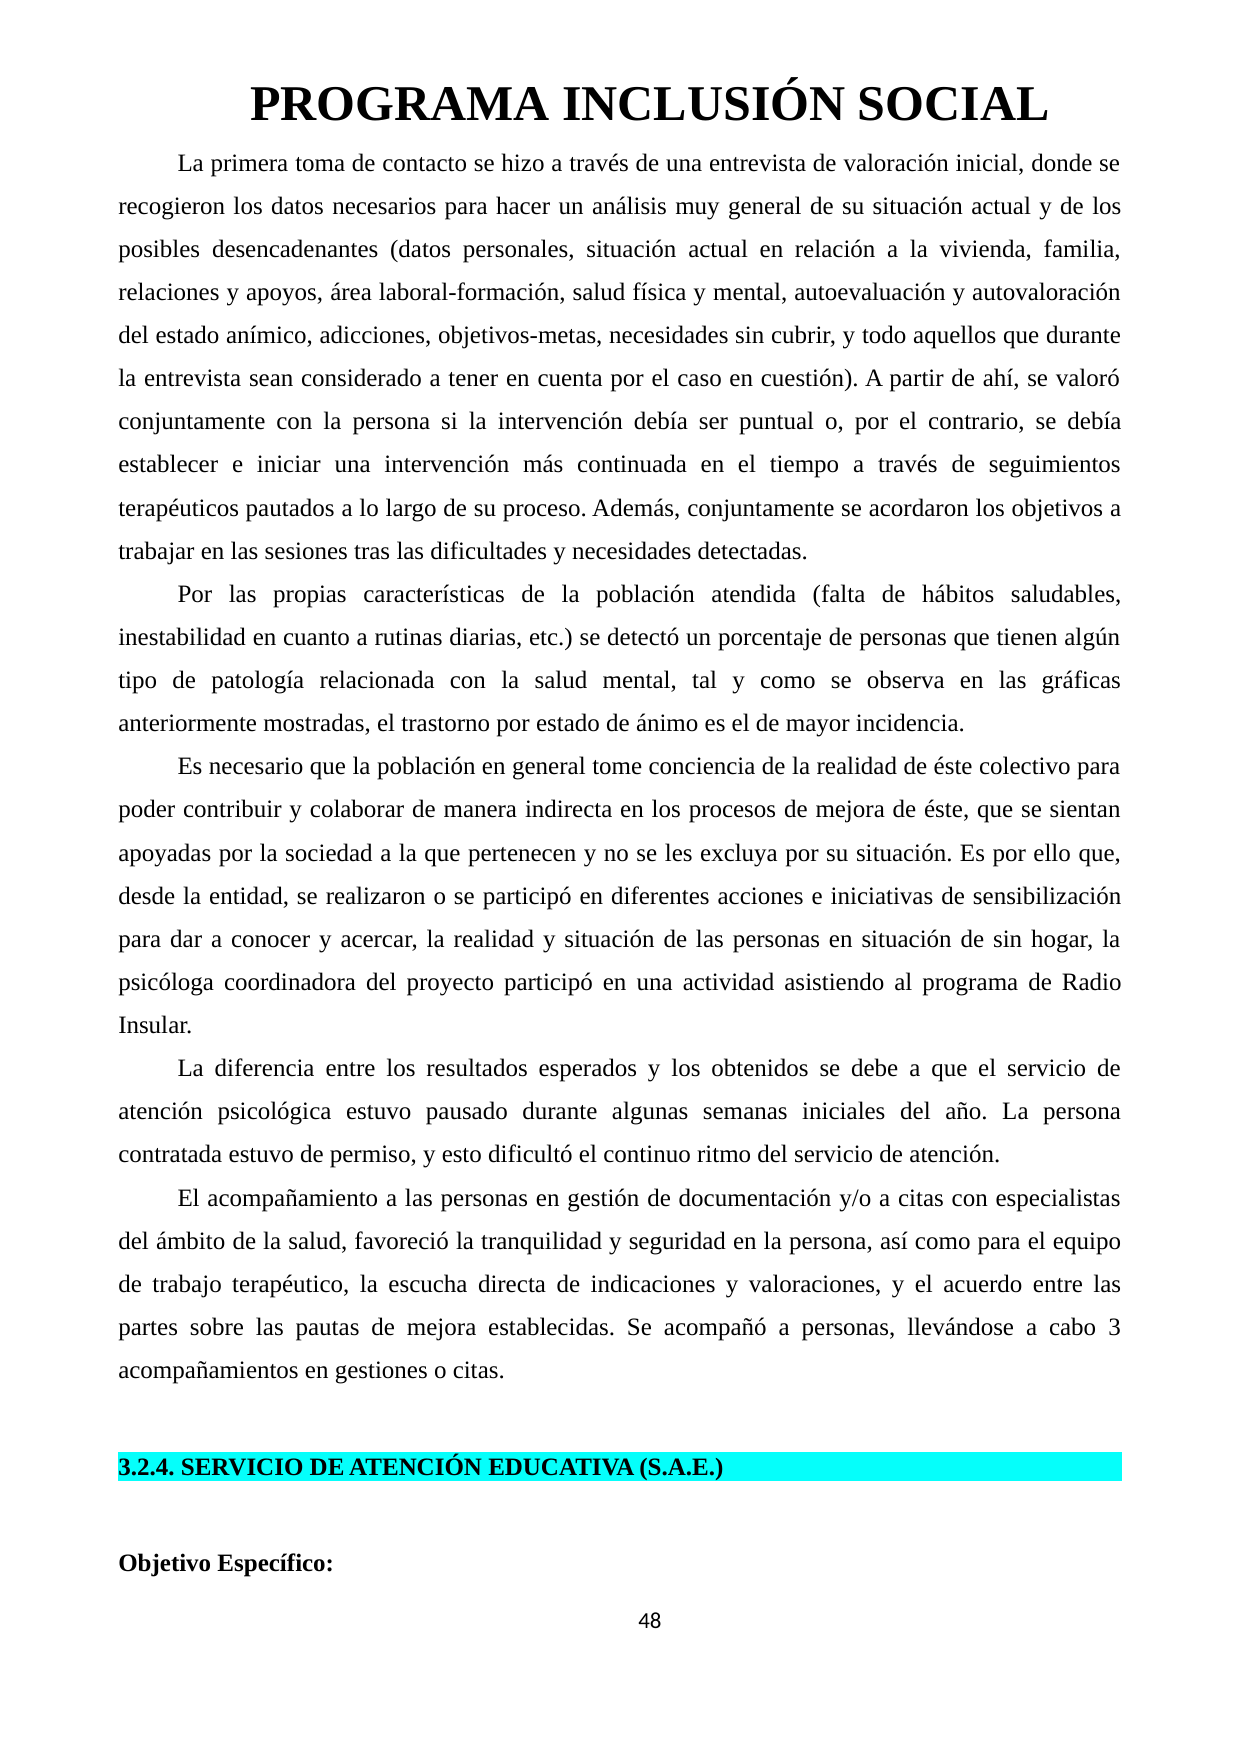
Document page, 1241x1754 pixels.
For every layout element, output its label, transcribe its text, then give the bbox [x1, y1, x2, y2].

text La primera toma de contacto se hizo a través de una entrevista de valoración inicial, donde se recogieron los datos necesarios para hacer un análisis muy general de su situación actual y de los posibles desencadenantes (datos personales, situación actual en relación a la vivienda, familia, relaciones y apoyos, área laboral-formación, salud física y mental, autoevaluación y autovaloración del estado anímico, adicciones, objetivos-metas, necesidades sin cubrir, y todo aquellos que durante la entrevista sean considerado a tener en cuenta por el caso en cuestión). A partir de ahí, se valoró conjuntamente con la persona si la intervención debía ser puntual o, por el contrario, se debía establecer e iniciar una intervención más continuada en el tiempo a través de seguimientos terapéuticos pautados a lo largo de su proceso. Además, conjuntamente se acordaron los objetivos a trabajar en las sesiones tras las dificultades y necesidades detectadas. [118, 148, 1122, 564]
text La diferencia entre los resultados esperados y los obtenidos se debe a que el servicio de atención psicológica estuvo pausado durante algunas semanas iniciales del año. La persona contratada estuvo de permiso, y esto dificultó el continuo ritmo del servicio de atención. [118, 1053, 1122, 1168]
text Por las propias características de la población atendida (falta de hábitos saludables, inestabilidad en cuanto a rutinas diarias, etc.) se detectó un porcentaje de personas que tienen algún tipo de patología relacionada con la salud mental, tal y como se observa en las gráficas anteriormente mostradas, el trastorno por estado de ánimo es el de mayor incidencia. [118, 579, 1122, 737]
text 3.2.4. SERVICIO DE ATENCIÓN EDUCATIVA (S.A.E.) [118, 1452, 1122, 1481]
text Objetivo Específico: [118, 1548, 1122, 1577]
text El acompañamiento a las personas en gestión de documentación y/o a citas con especialistas del ámbito de la salud, favoreció la tranquilidad y seguridad en la persona, así como para el equipo de trabajo terapéutico, la escucha directa de indicaciones y valoraciones, y el acuerdo entre las partes sobre las pautas de mejora establecidas. Se acompañó a personas, llevándose a cabo 3 acompañamientos en gestiones o citas. [118, 1183, 1122, 1384]
text Es necesario que la población en general tome conciencia de la realidad de éste colectivo para poder contribuir y colaborar de manera indirecta en los procesos de mejora de éste, que se sientan apoyadas por la sociedad a la que pertenecen y no se les excluya por su situación. Es por ello que, desde la entidad, se realizaron o se participó en diferentes acciones e iniciativas de sensibilización para dar a conocer y acercar, la realidad y situación de las personas en situación de sin hogar, la psicóloga coordinadora del proyecto participó en una actividad asistiendo al programa de Radio Insular. [118, 751, 1122, 1039]
